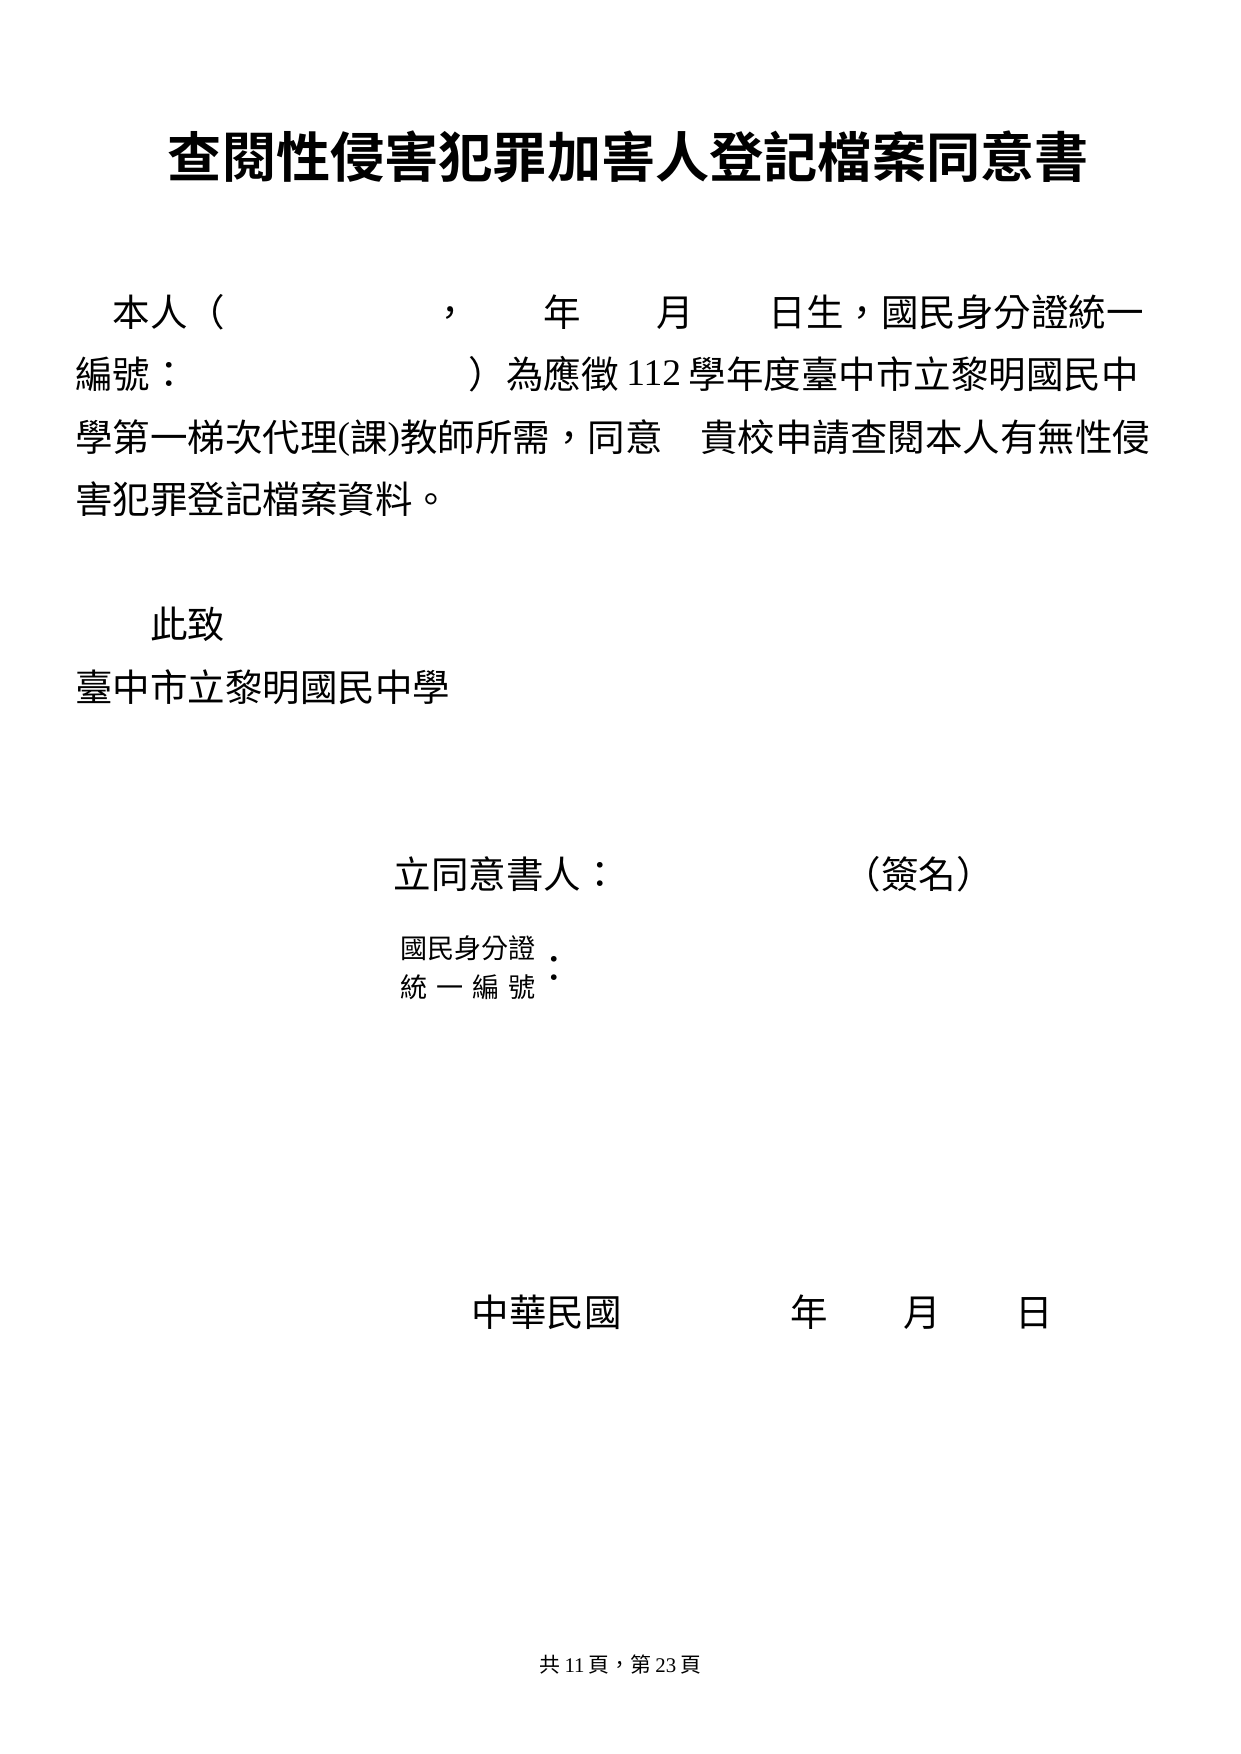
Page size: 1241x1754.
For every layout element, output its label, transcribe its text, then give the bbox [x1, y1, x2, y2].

text 臺中市立黎明國民中學 [75, 643, 1165, 706]
text 查閱性侵害犯罪加害人登記檔案同意書 [75, 81, 1181, 206]
text 立同意書人： （簽名） [75, 831, 1165, 893]
text 國民身分證統一編號： [75, 893, 1165, 1018]
text 中華民國 年 月 日 [75, 1268, 1053, 1331]
text 此致 [75, 581, 1165, 643]
text 本人（ ， 年 月 日生，國民身分證統一編號： ）為應徵112學年度臺中市立黎明國民中學第一梯次代理(課)教師所需，同意 貴校申請查閱本人有無性侵害犯罪登記檔案資料。 [75, 268, 1165, 518]
